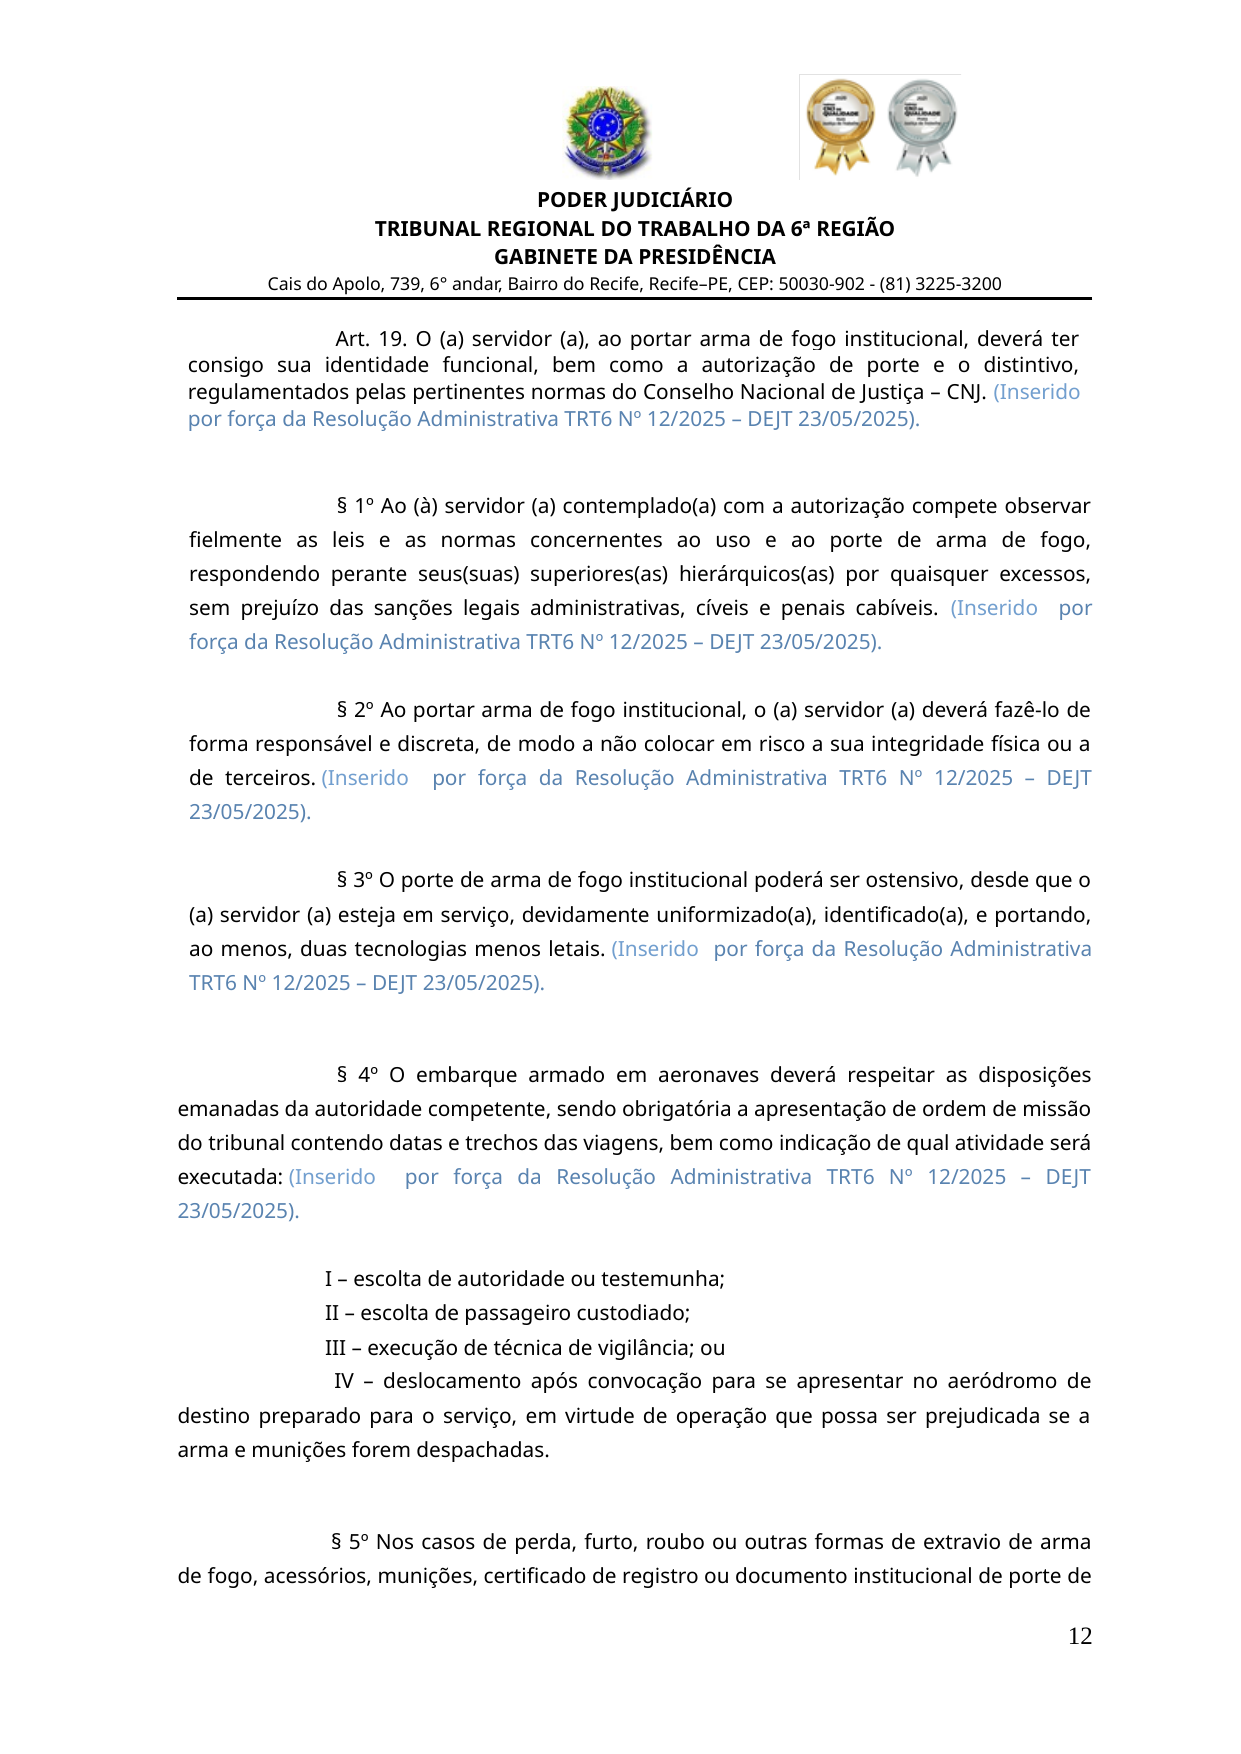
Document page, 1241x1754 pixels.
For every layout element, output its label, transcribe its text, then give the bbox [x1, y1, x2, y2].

text § 4º O embarque armado em aeronaves deverá respeitar as disposições emanadas da autoridade competente, sendo obrigatória a apresentação de ordem de missão do tribunal contendo datas e trechos das viagens, bem como indicação de qual atividade será executada: (Inserido por força da Resolução Administrativa TRT6 Nº 12/2025 – DEJT 23/05/2025). [177, 1060, 1092, 1225]
picture [798, 73, 962, 180]
picture [562, 86, 653, 180]
text Art. 19. O (a) servidor (a), ao portar arma de fogo institucional, deverá ter consigo sua identidade funcional, bem como a autorização de porte e o distintivo, regulamentados pelas pertinentes normas do Conselho Nacional de Justiça – CNJ. (Inserido por força da Resolução Administrativa TRT6 Nº 12/2025 – DEJT 23/05/2025). [188, 324, 1081, 433]
text IV – deslocamento após convocação para se apresentar no aeródromo de destino preparado para o serviço, em virtude de operação que possa ser prejudicada se a arma e munições forem despachadas. [177, 1367, 1092, 1463]
text I – escolta de autoridade ou testemunha; [325, 1264, 1092, 1293]
text § 5º Nos casos de perda, furto, roubo ou outras formas de extravio de arma de fogo, acessórios, munições, certificado de registro ou documento institucional de porte de [177, 1527, 1092, 1589]
text II – escolta de passageiro custodiado; [325, 1298, 1092, 1327]
text § 1º Ao (à) servidor (a) contemplado(a) com a autorização compete observar fielmente as leis e as normas concernentes ao uso e ao porte de arma de fogo, respondendo perante seus(suas) superiores(as) hierárquicos(as) por quaisquer excessos, sem prejuízo das sanções legais administrativas, cíveis e penais cabíveis. (Inserido por força da Resolução Administrativa TRT6 Nº 12/2025 – DEJT 23/05/2025). [189, 491, 1092, 656]
text § 2º Ao portar arma de fogo institucional, o (a) servidor (a) deverá fazê-lo de forma responsável e discreta, de modo a não colocar em risco a sua integridade física ou a de terceiros. (Inserido por força da Resolução Administrativa TRT6 Nº 12/2025 – DEJT 23/05/2025). [189, 695, 1092, 826]
text III – execução de técnica de vigilância; ou [325, 1333, 1092, 1361]
text § 3º O porte de arma de fogo institucional poderá ser ostensivo, desde que o (a) servidor (a) esteja em serviço, devidamente uniformizado(a), identificado(a), e portando, ao menos, duas tecnologias menos letais. (Inserido por força da Resolução Administrativa TRT6 Nº 12/2025 – DEJT 23/05/2025). [189, 866, 1092, 996]
